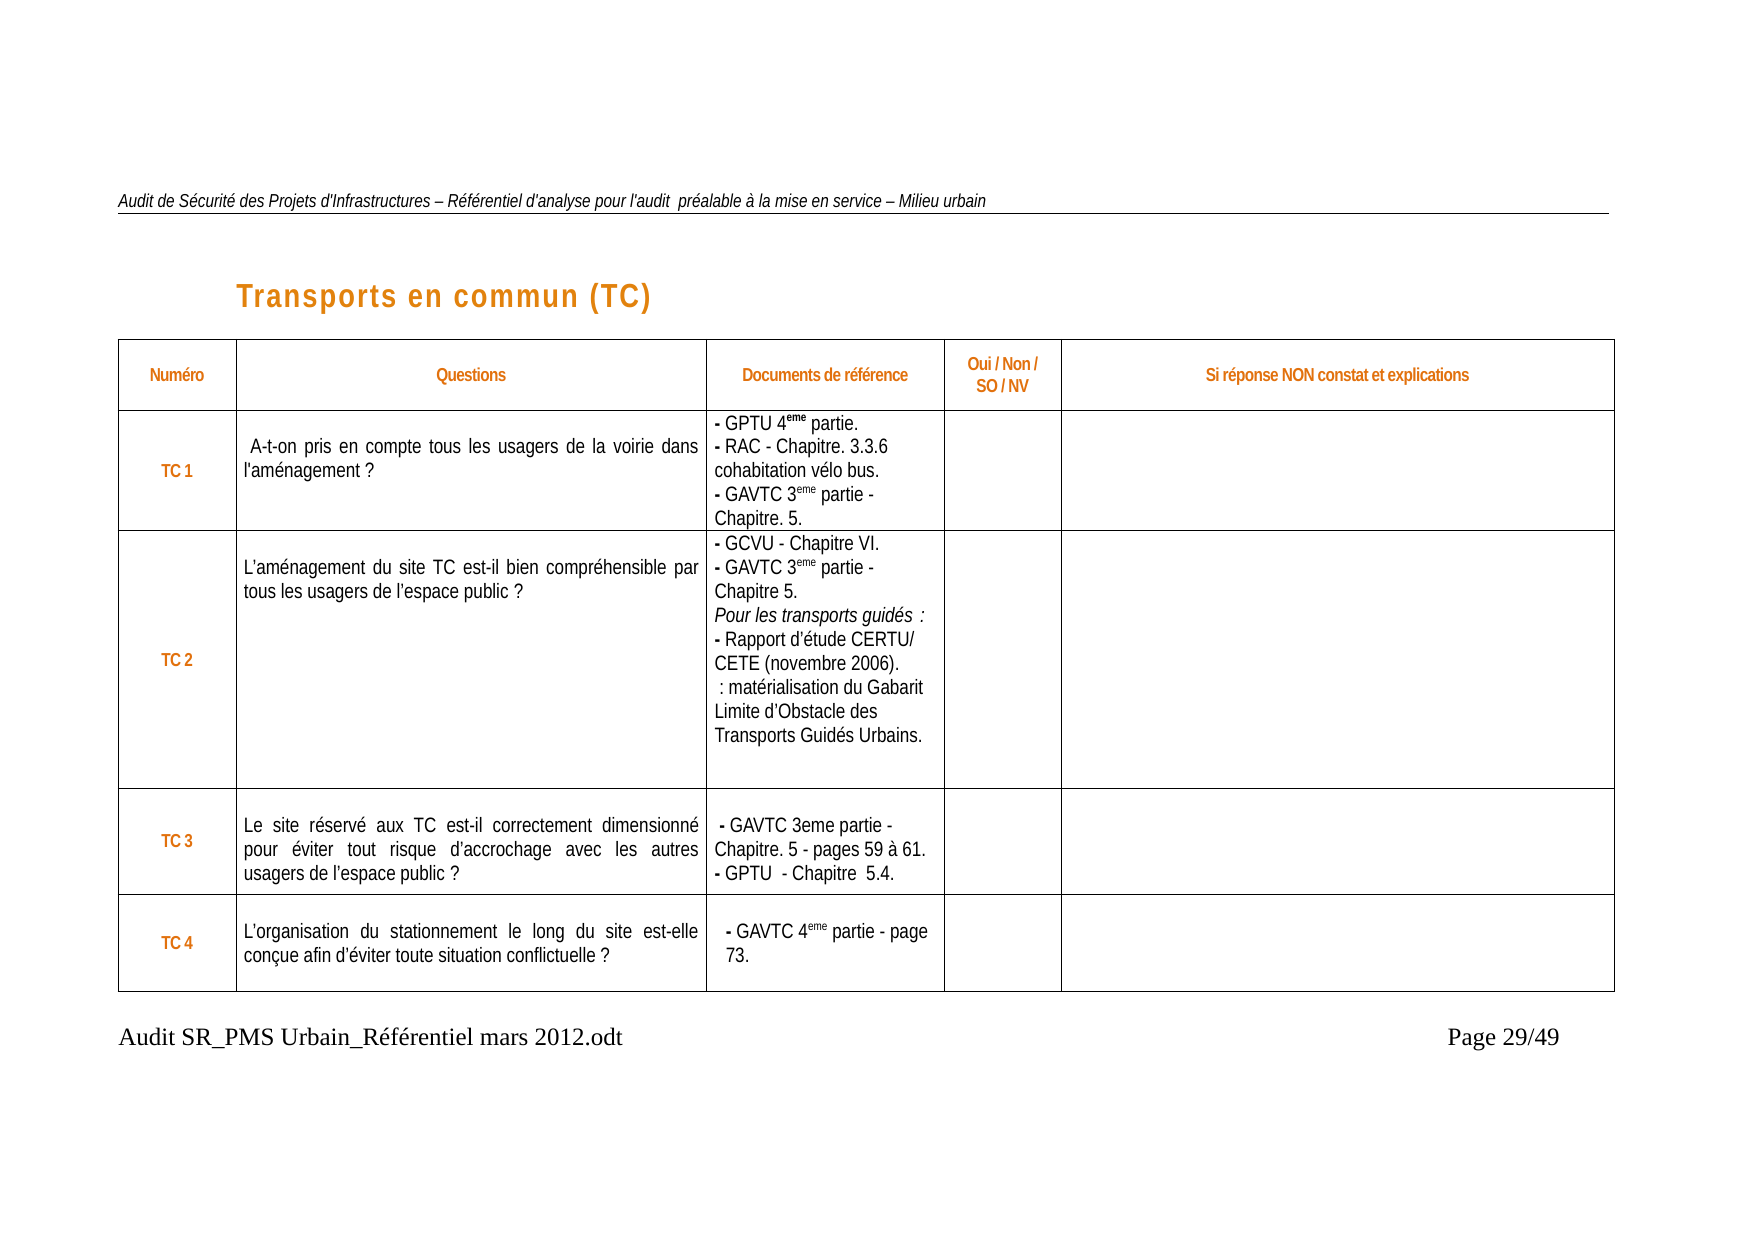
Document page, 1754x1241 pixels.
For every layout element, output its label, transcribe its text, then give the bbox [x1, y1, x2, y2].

table_cell [945, 895, 1061, 991]
table_cell L’aménagement du site TC est-il bien compréhensible par tous les usagers de l’espace public ? [237, 531, 706, 787]
table_cell TC 3 [119, 789, 236, 894]
table_cell [945, 531, 1061, 787]
table_cell TC 1 [119, 411, 236, 530]
table_cell L’organisation du stationnement le long du site est-elle conçue afin d’éviter toute situation conflictuelle ? [237, 895, 706, 991]
text Transports en commun (TC) [236, 277, 1491, 315]
table_cell [1062, 789, 1614, 894]
table_header Oui / Non / SO / NV [945, 340, 1061, 409]
table_header Numéro [119, 340, 236, 409]
table_cell A-t-on pris en compte tous les usagers de la voirie dans l'aménagement ? [237, 411, 706, 530]
table_cell TC 4 [119, 895, 236, 991]
table_cell - GAVTC 4eme partie - page 73. [707, 895, 944, 991]
table_cell [945, 411, 1061, 530]
table_header Si réponse NON constat et explications [1062, 340, 1614, 409]
table_header Documents de référence [707, 340, 944, 409]
table_cell - GAVTC 3eme partie - Chapitre. 5 - pages 59 à 61. - GPTU - Chapitre 5.4. [707, 789, 944, 894]
table_cell [1062, 895, 1614, 991]
table_cell [1062, 531, 1614, 787]
table_cell [1062, 411, 1614, 530]
table_cell [945, 789, 1061, 894]
table_cell - GCVU - Chapitre VI. - GAVTC 3eme partie - Chapitre 5. Pour les transports guidés : - Rapport d’étude CERTU/ CETE (novembre 2006). : matérialisation du Gabarit Limite d’Obstacle des Transports Guidés Urbains. [707, 531, 944, 787]
table_cell - GPTU 4eme partie. - RAC - Chapitre. 3.3.6 cohabitation vélo bus. - GAVTC 3eme partie - Chapitre. 5. [707, 411, 944, 530]
table_cell TC 2 [119, 531, 236, 787]
table_header Questions [237, 340, 706, 409]
table_cell Le site réservé aux TC est-il correctement dimensionné pour éviter tout risque d’accrochage avec les autres usagers de l’espace public ? [237, 789, 706, 894]
